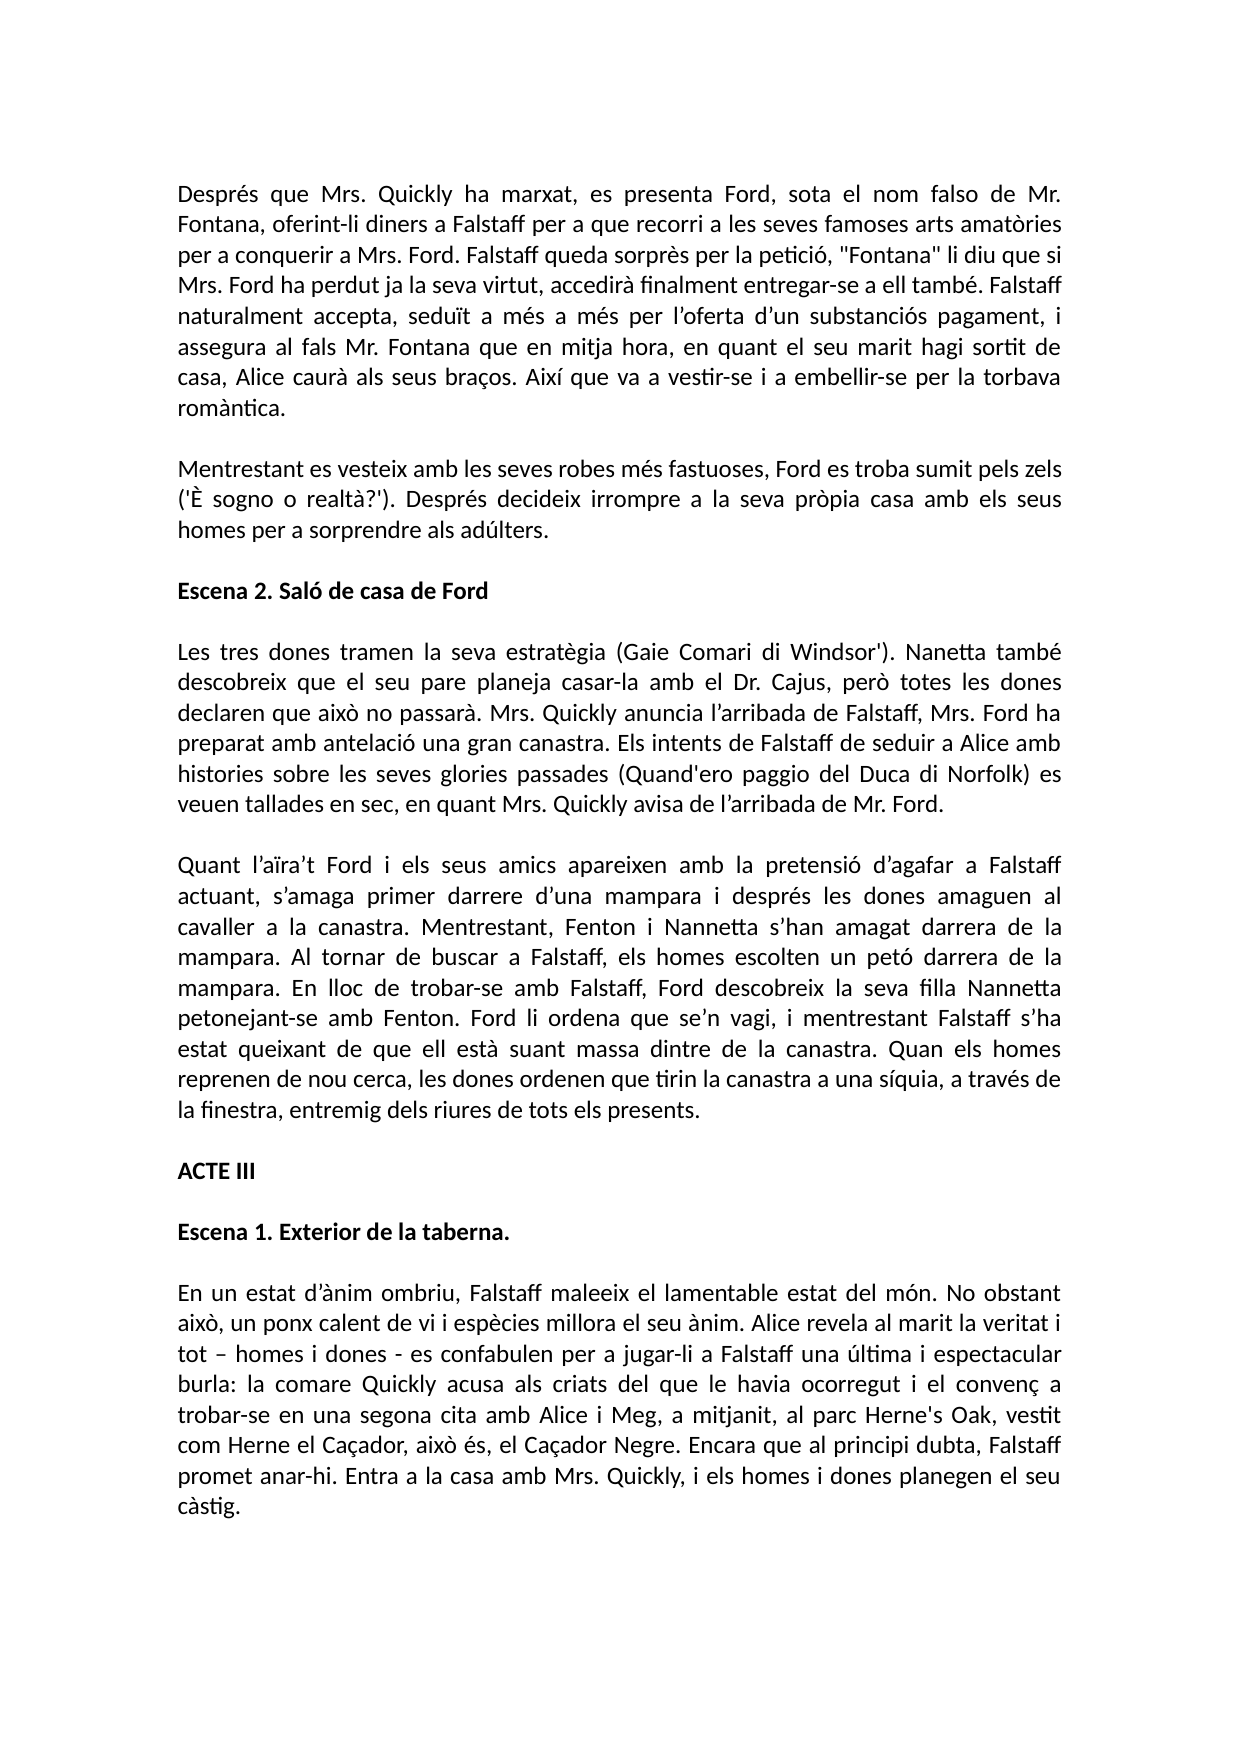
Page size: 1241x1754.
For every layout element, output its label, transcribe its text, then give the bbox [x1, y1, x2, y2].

text Mentrestant es vesteix amb les seves robes més fastuoses, Ford es troba sumit pels zels ('È sogno o realtà?'). Després decideix irrompre a la seva pròpia casa amb els seus homes per a sorprendre als adúlters. [177, 453, 1063, 544]
text Després que Mrs. Quickly ha marxat, es presenta Ford, sota el nom falso de Mr. Fontana, oferint-li diners a Falstaff per a que recorri a les seves famoses arts amatòries per a conquerir a Mrs. Ford. Falstaff queda sorprès per la petició, "Fontana" li diu que si Mrs. Ford ha perdut ja la seva virtut, accedirà finalment entregar-se a ell també. Falstaff naturalment accepta, seduït a més a més per l’oferta d’un substanciós pagament, i assegura al fals Mr. Fontana que en mitja hora, en quant el seu marit hagi sortit de casa, Alice caurà als seus braços. Així que va a vestir-se i a embellir-se per la torbava romàntica. [177, 178, 1063, 422]
text Les tres dones tramen la seva estratègia (Gaie Comari di Windsor'). Nanetta també descobreix que el seu pare planeja casar-la amb el Dr. Cajus, però totes les dones declaren que això no passarà. Mrs. Quickly anuncia l’arribada de Falstaff, Mrs. Ford ha preparat amb antelació una gran canastra. Els intents de Falstaff de seduir a Alice amb histories sobre les seves glories passades (Quand'ero paggio del Duca di Norfolk) es veuen tallades en sec, en quant Mrs. Quickly avisa de l’arribada de Mr. Ford. [177, 636, 1063, 819]
text Escena 2. Saló de casa de Ford [177, 575, 1063, 605]
text En un estat d’ànim ombriu, Falstaff maleeix el lamentable estat del món. No obstant això, un ponx calent de vi i espècies millora el seu ànim. Alice revela al marit la veritat i tot – homes i dones - es confabulen per a jugar-li a Falstaff una última i espectacular burla: la comare Quickly acusa als criats del que le havia ocorregut i el convenç a trobar-se en una segona cita amb Alice i Meg, a mitjanit, al parc Herne's Oak, vestit com Herne el Caçador, això és, el Caçador Negre. Encara que al principi dubta, Falstaff promet anar-hi. Entra a la casa amb Mrs. Quickly, i els homes i dones planegen el seu càstig. [177, 1277, 1063, 1521]
text ACTE III [177, 1155, 1063, 1185]
text Escena 1. Exterior de la taberna. [177, 1216, 1063, 1246]
text Quant l’aïra’t Ford i els seus amics apareixen amb la pretensió d’agafar a Falstaff actuant, s’amaga primer darrere d’una mampara i després les dones amaguen al cavaller a la canastra. Mentrestant, Fenton i Nannetta s’han amagat darrera de la mampara. Al tornar de buscar a Falstaff, els homes escolten un petó darrera de la mampara. En lloc de trobar-se amb Falstaff, Ford descobreix la seva filla Nannetta petonejant-se amb Fenton. Ford li ordena que se’n vagi, i mentrestant Falstaff s’ha estat queixant de que ell està suant massa dintre de la canastra. Quan els homes reprenen de nou cerca, les dones ordenen que tirin la canastra a una síquia, a través de la finestra, entremig dels riures de tots els presents. [177, 849, 1063, 1124]
